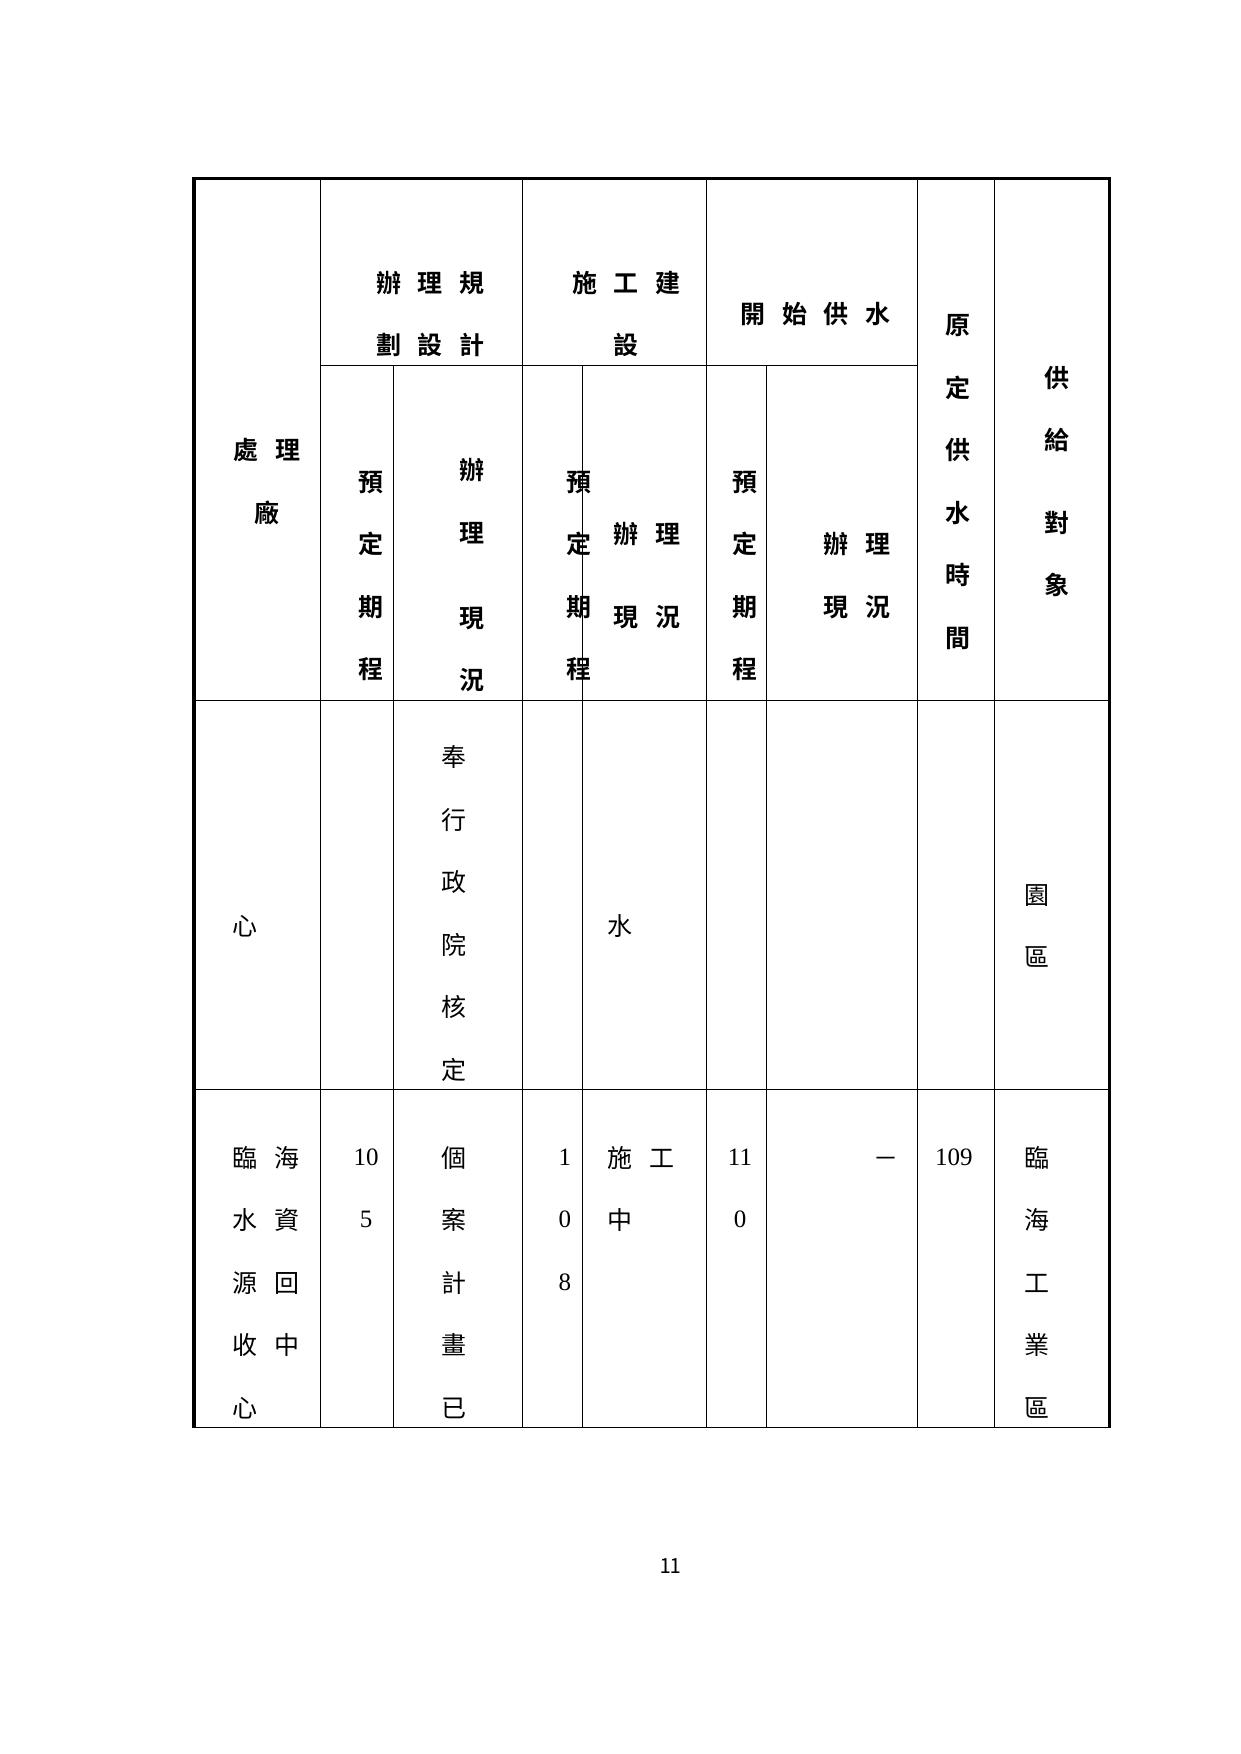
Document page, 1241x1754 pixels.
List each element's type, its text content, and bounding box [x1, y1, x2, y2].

table_cell 施工中 [583, 1090, 706, 1427]
table_cell [918, 701, 994, 1089]
table_cell 110 [707, 1090, 766, 1427]
table_header 供給 對象 [995, 180, 1108, 700]
table_cell 預定期程 [707, 366, 766, 700]
table_header 開始供水 [707, 180, 917, 365]
table_cell 心 [196, 701, 320, 1089]
table_cell 辦理 現況 [394, 366, 522, 700]
table_cell 臨海水資源回收中心 [196, 1090, 320, 1427]
table_cell 預定期程 [523, 366, 582, 700]
table_cell 辦理 現況 [583, 366, 706, 700]
table_cell 105 [321, 1090, 393, 1427]
table_cell 預定期程 [321, 366, 393, 700]
table_cell 奉行政院核定 [394, 701, 522, 1089]
table_header 施工建設 [523, 180, 706, 365]
table_cell 108 [523, 1090, 582, 1427]
table_cell 水 [583, 701, 706, 1089]
table_cell 個案計畫已 [394, 1090, 522, 1427]
table_cell 辦理現況 [767, 366, 917, 700]
table_header 辦理規劃設計 [321, 180, 522, 365]
table_cell － [767, 701, 917, 1089]
table_cell 臨海工業區 [995, 1090, 1108, 1427]
table_cell 園區 [995, 701, 1108, 1089]
table_cell 109 [918, 1090, 994, 1427]
table_cell [523, 701, 582, 1089]
table_header 原定供水時間 [918, 180, 994, 700]
table_cell － [767, 1090, 917, 1427]
table_header 處理廠 [196, 180, 320, 700]
table_cell [321, 701, 393, 1089]
table_cell [707, 701, 766, 1089]
